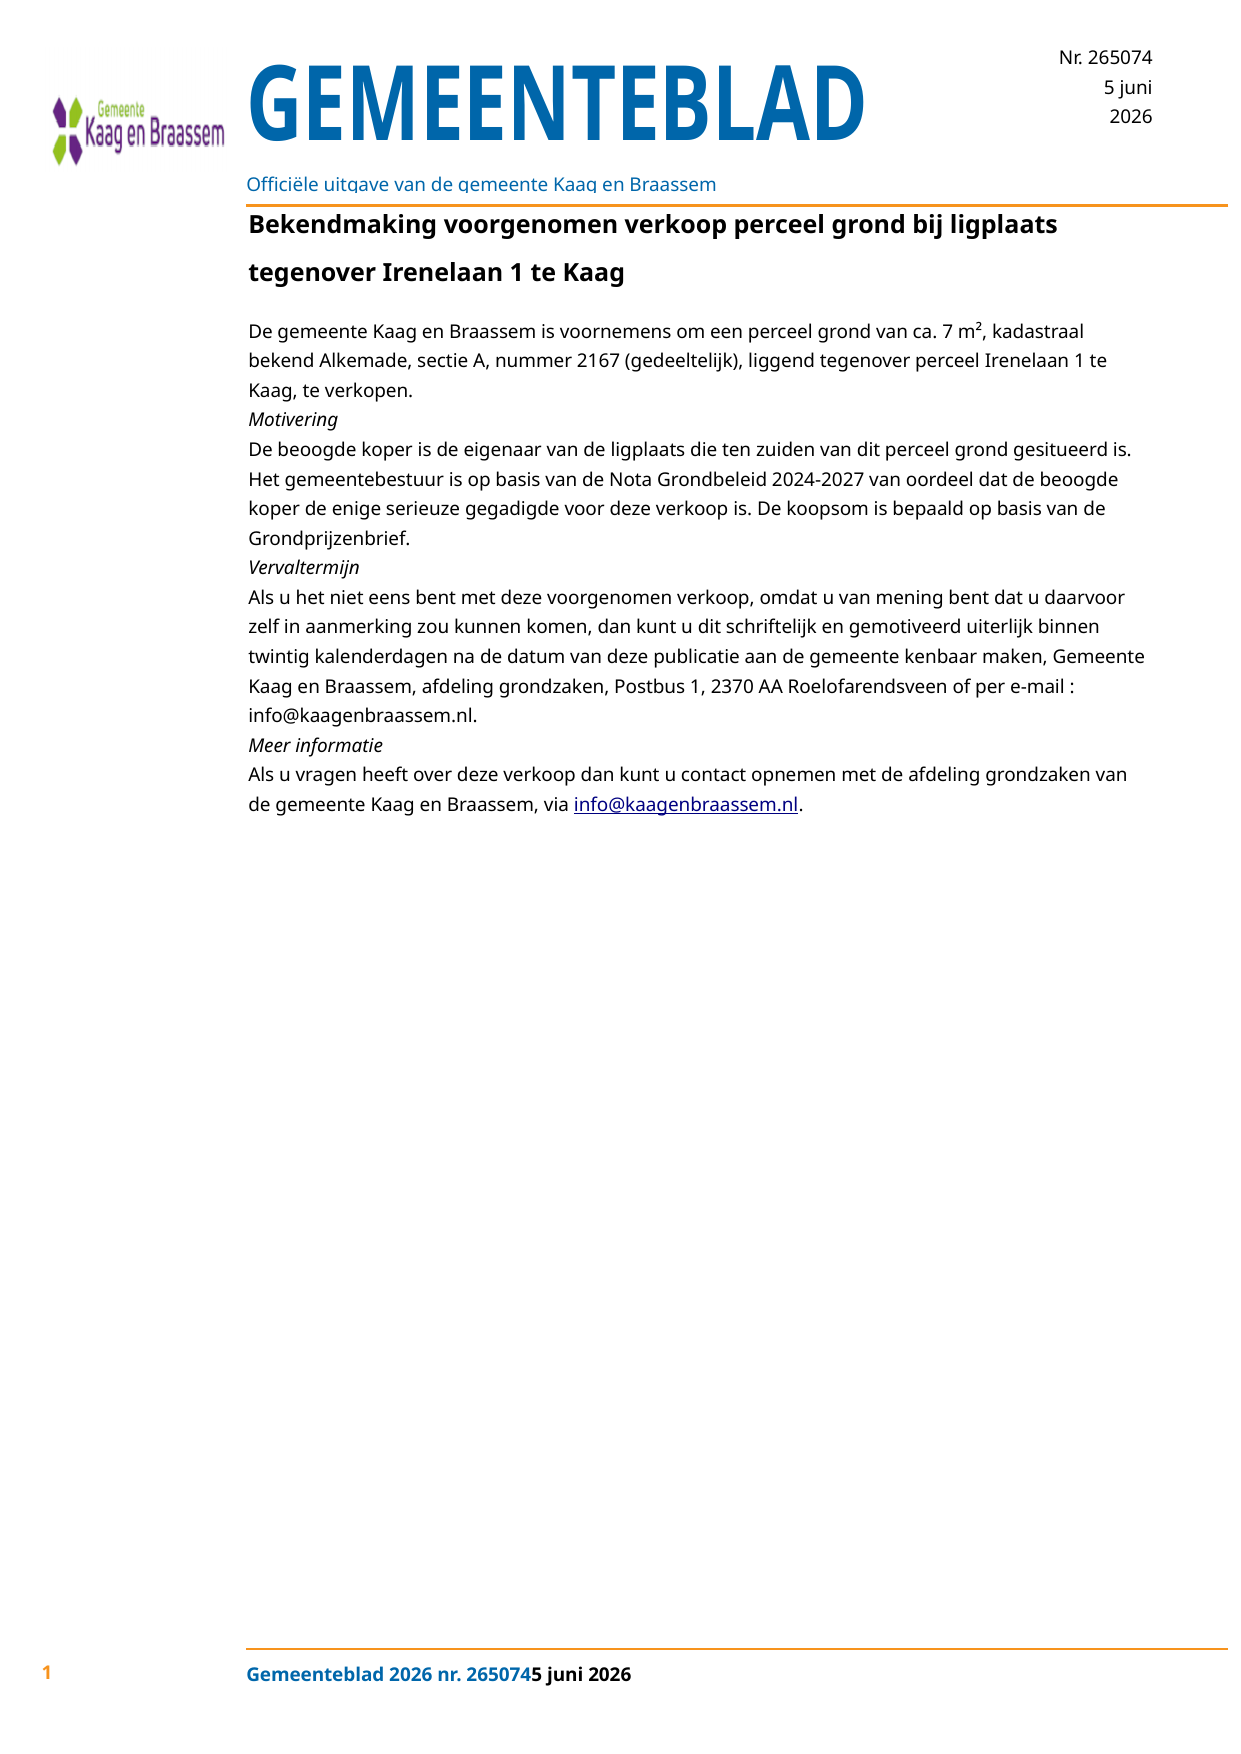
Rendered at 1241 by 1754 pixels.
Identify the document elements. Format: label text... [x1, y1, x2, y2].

text Motivering [248, 407, 1152, 432]
text De beoogde koper is de eigenaar van de ligplaats die ten zuiden van dit perceel grond gesitueerd is. [248, 436, 1152, 462]
text Als u het niet eens bent met deze voorgenomen verkoop, omdat u van mening bent dat u daarvoor zelf in aanmerking zou kunnen komen, dan kunt u dit schriftelijk en gemotiveerd uiterlijk binnen twintig kalenderdagen na de datum van deze publicatie aan de gemeente kenbaar maken, Gemeente Kaag en Braassem, afdeling grondzaken, Postbus 1, 2370 AA Roelofarendsveen of per e-mail : info@kaagenbraassem.nl. [248, 584, 1152, 728]
text Als u vragen heeft over deze verkoop dan kunt u contact opnemen met de afdeling grondzaken van de gemeente Kaag en Braassem, via info@kaagenbraassem.nl. [248, 762, 1152, 817]
text Het gemeentebestuur is op basis van de Nota Grondbeleid 2024-2027 van oordeel dat de beoogde koper de enige serieuze gegadigde voor deze verkoop is. De koopsom is bepaald op basis van de Grondprijzenbrief. [248, 466, 1152, 551]
text Bekendmaking voorgenomen verkoop perceel grond bij ligplaats tegenover Irenelaan 1 te Kaag [248, 207, 1152, 288]
text Meer informatie [248, 732, 1152, 758]
text De gemeente Kaag en Braassem is voornemens om een perceel grond van ca. 7 m², kadastraal bekend Alkemade, sectie A, nummer 2167 (gedeeltelijk), liggend tegenover perceel Irenelaan 1 te Kaag, te verkopen. [248, 318, 1152, 403]
text Vervaltermijn [248, 554, 1152, 580]
picture [41, 47, 231, 172]
